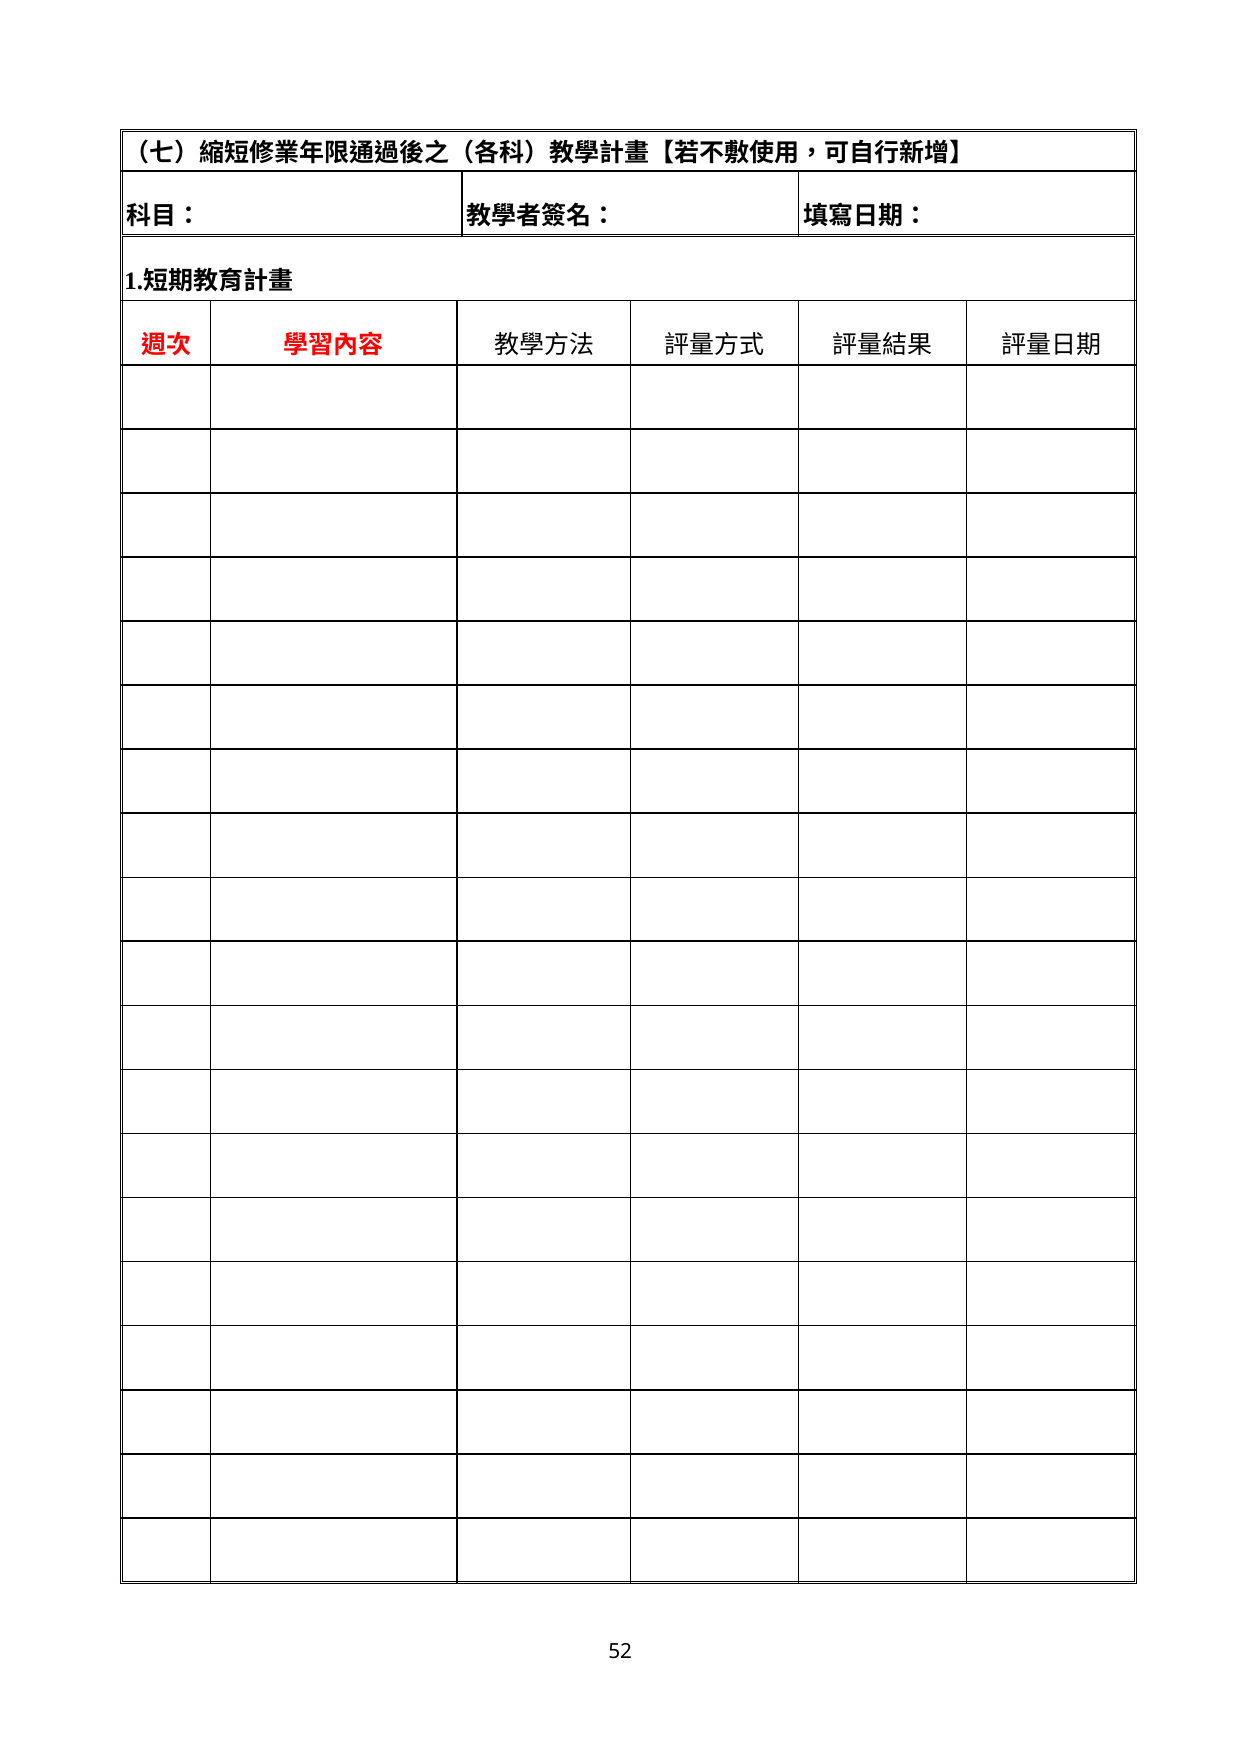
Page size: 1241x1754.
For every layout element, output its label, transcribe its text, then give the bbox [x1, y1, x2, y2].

table_cell [799, 878, 966, 940]
table_cell [458, 558, 630, 620]
table_cell [799, 622, 966, 684]
table_cell 教學者簽名： [463, 172, 798, 234]
table_cell [211, 1455, 456, 1517]
table_cell [458, 686, 630, 748]
table_cell 科目： [123, 172, 461, 234]
table_cell [123, 686, 210, 748]
table_cell [631, 494, 798, 556]
table_cell [211, 1198, 456, 1261]
table_cell [211, 558, 456, 620]
table_cell [458, 878, 630, 940]
table_cell [458, 1198, 630, 1261]
table_cell [631, 1070, 798, 1133]
table_cell [631, 1262, 798, 1325]
table_cell [123, 1326, 210, 1389]
table_cell [631, 1134, 798, 1197]
table_cell [967, 1134, 1134, 1197]
table_cell [211, 494, 456, 556]
table_cell [123, 430, 210, 492]
table_cell [967, 1519, 1134, 1581]
table_cell [458, 1006, 630, 1068]
table_cell [799, 1134, 966, 1197]
table_cell [967, 1455, 1134, 1517]
table_cell [631, 366, 798, 428]
table_cell [631, 814, 798, 876]
table_cell [967, 686, 1134, 748]
table_cell [123, 1006, 210, 1068]
table_cell [967, 942, 1134, 1004]
table_cell [799, 1519, 966, 1581]
table_cell [967, 1198, 1134, 1261]
table_cell [967, 1006, 1134, 1068]
table_cell [458, 1391, 630, 1453]
table_cell [211, 1006, 456, 1068]
table_cell 週次 [123, 301, 210, 364]
table_cell [799, 1262, 966, 1325]
table_cell [967, 814, 1134, 876]
table_cell [123, 1262, 210, 1325]
table_cell [631, 558, 798, 620]
table_cell [967, 494, 1134, 556]
table_cell [799, 750, 966, 812]
table_cell [458, 1326, 630, 1389]
table_cell [799, 430, 966, 492]
table_cell [967, 430, 1134, 492]
table_cell [799, 942, 966, 1004]
table_cell [967, 366, 1134, 428]
table_cell 評量結果 [799, 301, 966, 364]
table_cell [123, 942, 210, 1004]
table_cell [967, 622, 1134, 684]
table_cell [458, 1519, 630, 1581]
table_cell [967, 1070, 1134, 1133]
table_cell [123, 494, 210, 556]
table_cell [211, 686, 456, 748]
table_cell [211, 1070, 456, 1133]
table_cell [458, 430, 630, 492]
table_cell [211, 1134, 456, 1197]
table_cell [458, 1455, 630, 1517]
table_cell [211, 942, 456, 1004]
table_cell [458, 494, 630, 556]
table_cell [211, 622, 456, 684]
table_cell [123, 1198, 210, 1261]
table_cell [967, 558, 1134, 620]
table_cell [123, 1391, 210, 1453]
table_cell [631, 1326, 798, 1389]
table_cell [123, 558, 210, 620]
table_cell [631, 1198, 798, 1261]
table_cell [799, 1070, 966, 1133]
table_cell [211, 814, 456, 876]
table_cell [799, 1326, 966, 1389]
table_cell 學習內容 [211, 301, 456, 364]
table_cell [631, 622, 798, 684]
table_cell 教學方法 [458, 301, 630, 364]
table_cell [799, 1006, 966, 1068]
table_cell 評量方式 [631, 301, 798, 364]
table_cell [631, 1391, 798, 1453]
table_cell [211, 366, 456, 428]
table_cell 評量日期 [967, 301, 1134, 364]
table_cell [123, 1070, 210, 1133]
table_cell [967, 750, 1134, 812]
table_cell 填寫日期： [799, 172, 1134, 234]
table_cell [458, 366, 630, 428]
table_cell [211, 430, 456, 492]
table_cell [631, 1006, 798, 1068]
table_cell [799, 366, 966, 428]
table_cell [967, 1326, 1134, 1389]
table_cell [631, 1455, 798, 1517]
table_cell [458, 750, 630, 812]
table_cell [799, 558, 966, 620]
table_cell [123, 622, 210, 684]
table_cell [123, 1455, 210, 1517]
table_cell [211, 750, 456, 812]
table_cell [458, 622, 630, 684]
table_cell [631, 686, 798, 748]
table_cell [123, 1134, 210, 1197]
table_cell [631, 1519, 798, 1581]
table_cell [799, 1198, 966, 1261]
table_cell [458, 1070, 630, 1133]
table_cell [967, 1391, 1134, 1453]
table_cell [799, 1391, 966, 1453]
table_cell [967, 1262, 1134, 1325]
table_cell [631, 942, 798, 1004]
table_cell [799, 686, 966, 748]
table_cell [123, 366, 210, 428]
table_cell [123, 750, 210, 812]
table_cell [123, 1519, 210, 1581]
table_cell [799, 1455, 966, 1517]
table_cell [631, 878, 798, 940]
table_cell [458, 814, 630, 876]
table_cell [458, 1262, 630, 1325]
table_header （七）縮短修業年限通過後之（各科）教學計畫【若不敷使用，可自行新增】 [123, 132, 1134, 170]
table_cell [211, 1391, 456, 1453]
table_cell [967, 878, 1134, 940]
table_cell [123, 878, 210, 940]
table_cell [211, 1262, 456, 1325]
table_cell [631, 430, 798, 492]
table_cell [799, 494, 966, 556]
table_cell [458, 942, 630, 1004]
table_cell [631, 750, 798, 812]
table_cell [458, 1134, 630, 1197]
table_cell [211, 1326, 456, 1389]
table_cell [799, 814, 966, 876]
table_cell 1.短期教育計畫 [123, 237, 1134, 300]
table_cell [211, 878, 456, 940]
table_cell [123, 814, 210, 876]
table_cell [211, 1519, 456, 1581]
